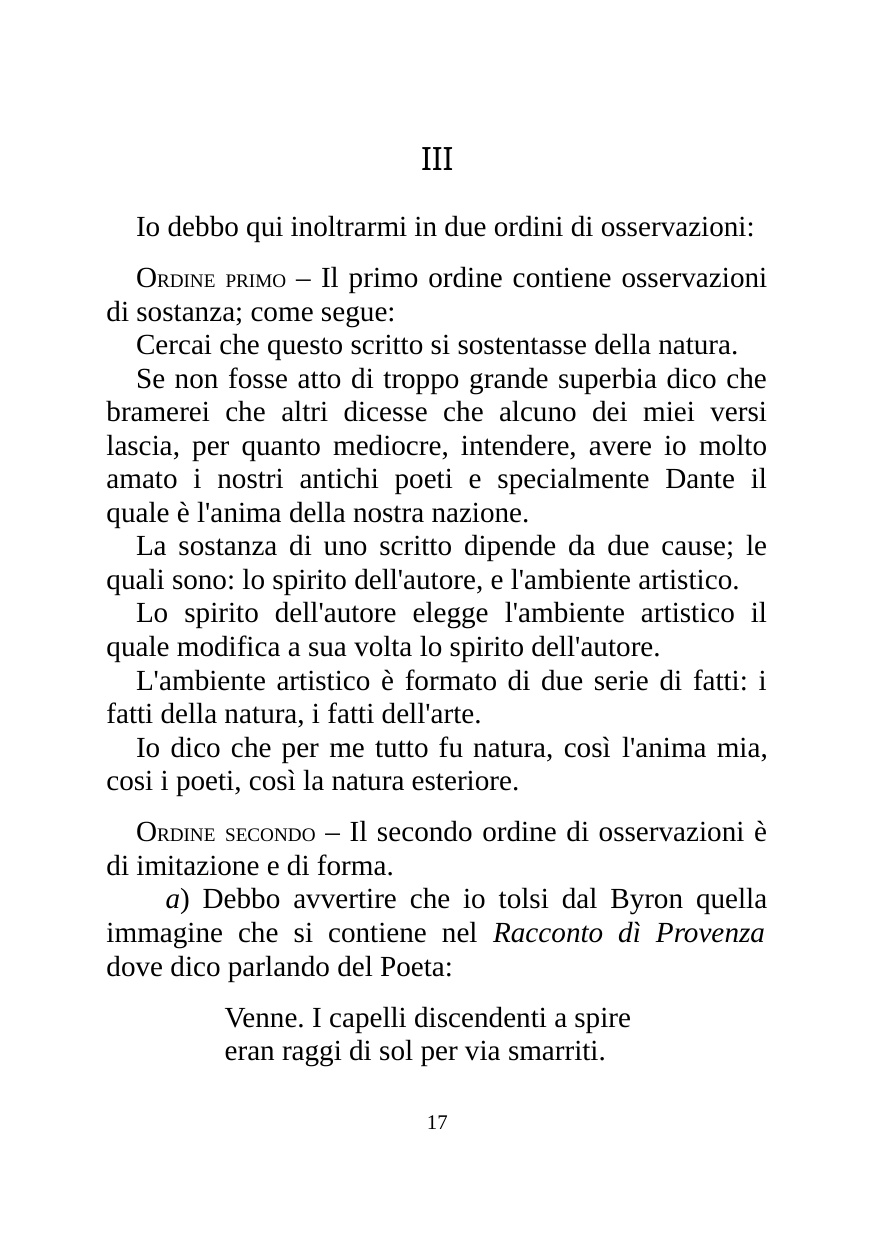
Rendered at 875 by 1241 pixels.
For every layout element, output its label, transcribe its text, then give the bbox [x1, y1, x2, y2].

subtitle III [106, 136, 768, 179]
text Ordine secondo – Il secondo ordine di osservazioni è di imitazione e di forma. [106, 814, 768, 882]
text Se non fosse atto di troppo grande superbia dico che bramerei che altri dicesse che alcuno dei miei versi lascia, per quanto mediocre, intendere, avere io molto amato i nostri antichi poeti e specialmente Dante il quale è l'anima della nostra nazione. [106, 361, 768, 528]
text L'ambiente artistico è formato di due serie di fatti: i fatti della natura, i fatti dell'arte. [106, 663, 768, 730]
text Io debbo qui inoltrarmi in due ordini di osservazioni: [106, 209, 768, 242]
text Lo spirito dell'autore elegge l'ambiente artistico il quale modifica a sua volta lo spirito dell'autore. [106, 596, 768, 663]
text Io dico che per me tutto fu natura, così l'anima mia, cosi i poeti, così la natura esteriore. [106, 730, 768, 797]
text a) Debbo avvertire che io tolsi dal Byron quella immagine che si contiene nel Racconto dì Provenza dove dico parlando del Poeta: [106, 882, 768, 982]
text Ordine primo – Il primo ordine contiene osservazioni di sostanza; come segue: [106, 260, 768, 327]
text Venne. I capelli discendenti a spire eran raggi di sol per via smarriti. [224, 1000, 768, 1067]
text Cercai che questo scritto si sostentasse della natura. [106, 327, 768, 361]
text La sostanza di uno scritto dipende da due cause; le quali sono: lo spirito dell'autore, e l'ambiente artistico. [106, 528, 768, 596]
